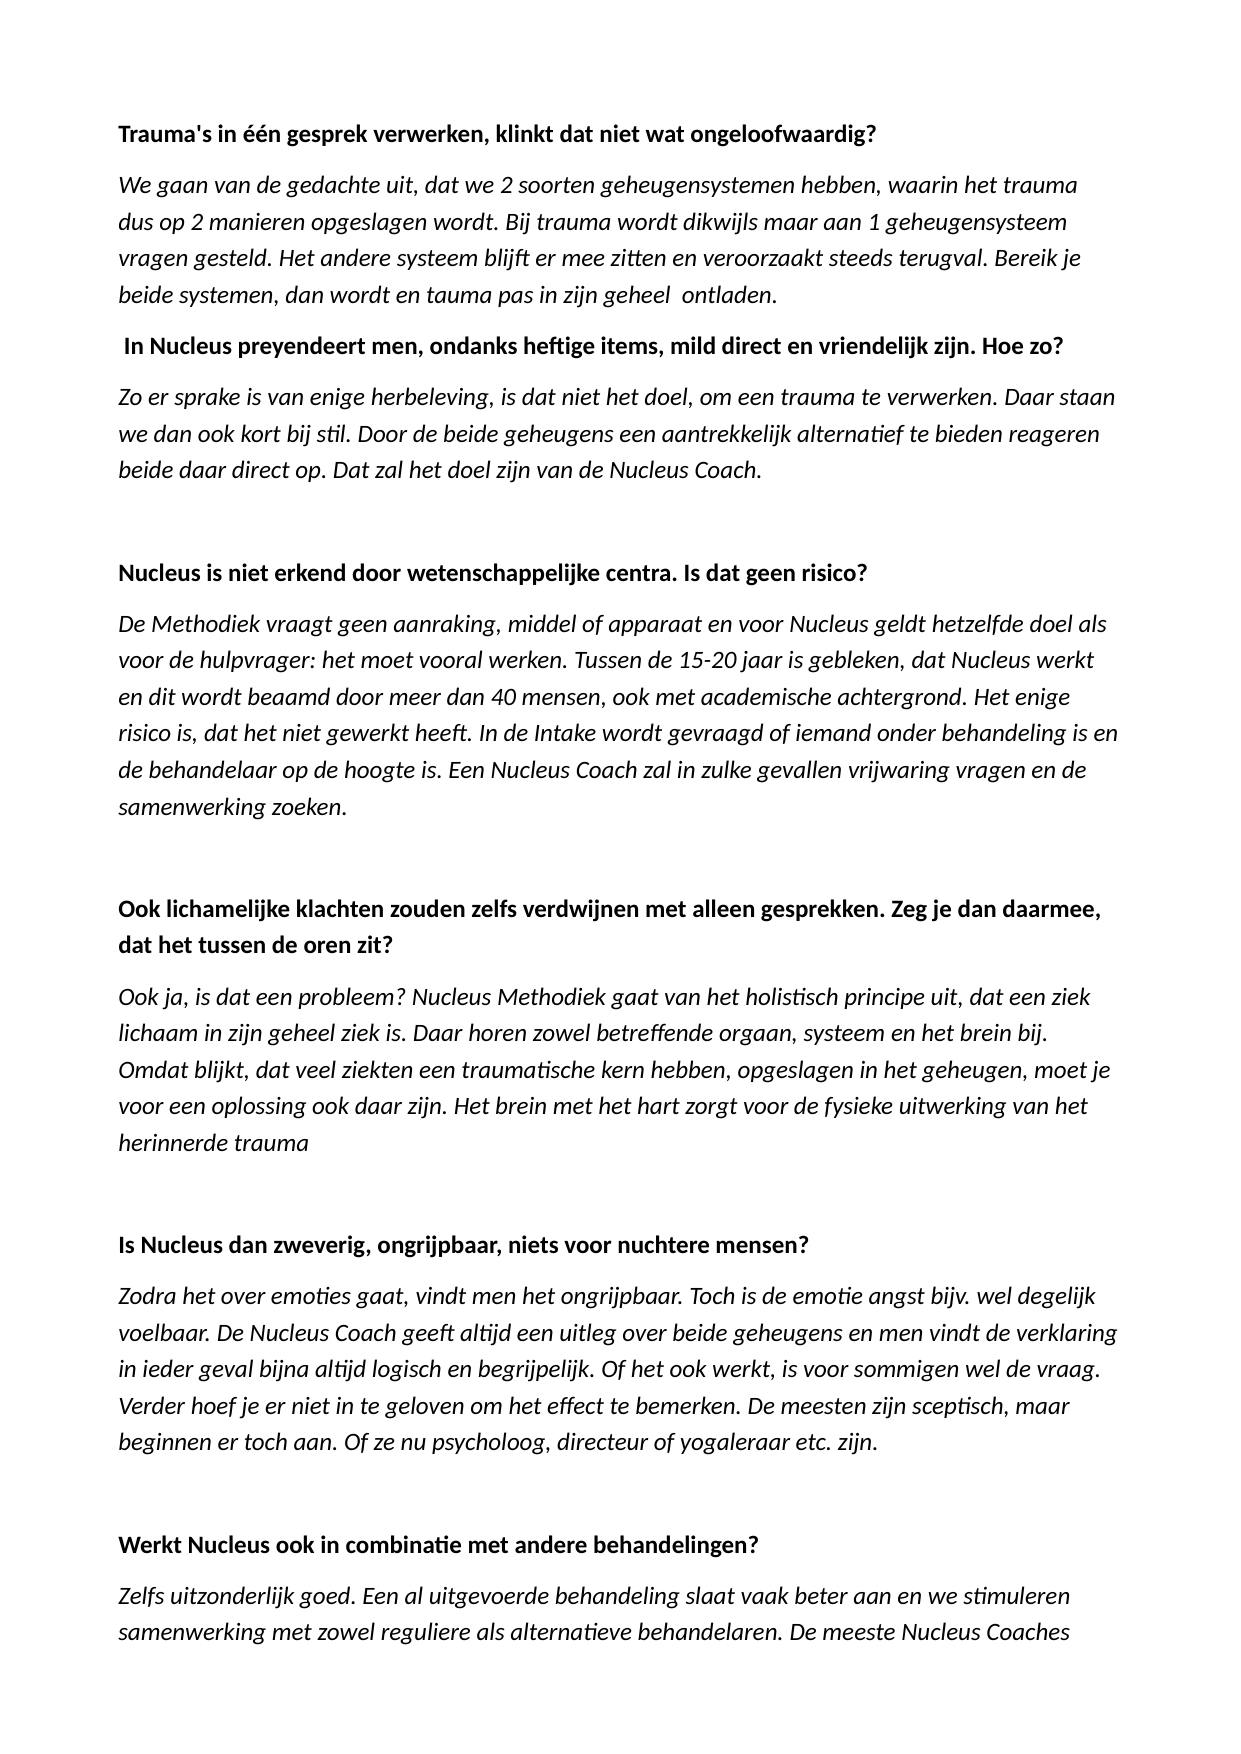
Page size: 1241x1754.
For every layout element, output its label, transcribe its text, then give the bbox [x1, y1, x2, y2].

text We gaan van de gedachte uit, dat we 2 soorten geheugensystemen hebben, waarin het trauma dus op 2 manieren opgeslagen wordt. Bij trauma wordt dikwijls maar aan 1 geheugensysteem vragen gesteld. Het andere systeem blijft er mee zitten en veroorzaakt steeds terugval. Bereik je beide systemen, dan wordt en tauma pas in zijn geheel ontladen. [118, 169, 1122, 309]
text Trauma's in één gesprek verwerken, klinkt dat niet wat ongeloofwaardig? [118, 118, 1122, 149]
text Ook ja, is dat een probleem? Nucleus Methodiek gaat van het holistisch principe uit, dat een ziek lichaam in zijn geheel ziek is. Daar horen zowel betreffende orgaan, systeem en het brein bij. Omdat blijkt, dat veel ziekten een traumatische kern hebben, opgeslagen in het geheugen, moet je voor een oplossing ook daar zijn. Het brein met het hart zorgt voor de fysieke uitwerking van het herinnerde trauma [118, 981, 1122, 1157]
text Werkt Nucleus ook in combinatie met andere behandelingen? [118, 1529, 1122, 1559]
text Zelfs uitzonderlijk goed. Een al uitgevoerde behandeling slaat vaak beter aan en we stimuleren samenwerking met zowel reguliere als alternatieve behandelaren. De meeste Nucleus Coaches [118, 1580, 1122, 1647]
text Is Nucleus dan zweverig, ongrijpbaar, niets voor nuchtere mensen? [118, 1229, 1122, 1260]
text In Nucleus preyendeert men, ondanks heftige items, mild direct en vriendelijk zijn. Hoe zo? [118, 330, 1122, 361]
text De Methodiek vraagt geen aanraking, middel of apparaat en voor Nucleus geldt hetzelfde doel als voor de hulpvrager: het moet vooral werken. Tussen de 15-20 jaar is gebleken, dat Nucleus werkt en dit wordt beaamd door meer dan 40 mensen, ook met academische achtergrond. Het enige risico is, dat het niet gewerkt heeft. In de Intake wordt gevraagd of iemand onder behandeling is en de behandelaar op de hoogte is. Een Nucleus Coach zal in zulke gevallen vrijwaring vragen en de samenwerking zoeken. [118, 608, 1122, 821]
text Zodra het over emoties gaat, vindt men het ongrijpbaar. Toch is de emotie angst bijv. wel degelijk voelbaar. De Nucleus Coach geeft altijd een uitleg over beide geheugens en men vindt de verklaring in ieder geval bijna altijd logisch en begrijpelijk. Of het ook werkt, is voor sommigen wel de vraag. Verder hoef je er niet in te geloven om het effect te bemerken. De meesten zijn sceptisch, maar beginnen er toch aan. Of ze nu psycholoog, directeur of yogaleraar etc. zijn. [118, 1280, 1122, 1457]
text Zo er sprake is van enige herbeleving, is dat niet het doel, om een trauma te verwerken. Daar staan we dan ook kort bij stil. Door de beide geheugens een aantrekkelijk alternatief te bieden reageren beide daar direct op. Dat zal het doel zijn van de Nucleus Coach. [118, 381, 1122, 485]
text Ook lichamelijke klachten zouden zelfs verdwijnen met alleen gesprekken. Zeg je dan daarmee, dat het tussen de oren zit? [118, 893, 1122, 960]
text Nucleus is niet erkend door wetenschappelijke centra. Is dat geen risico? [118, 557, 1122, 587]
